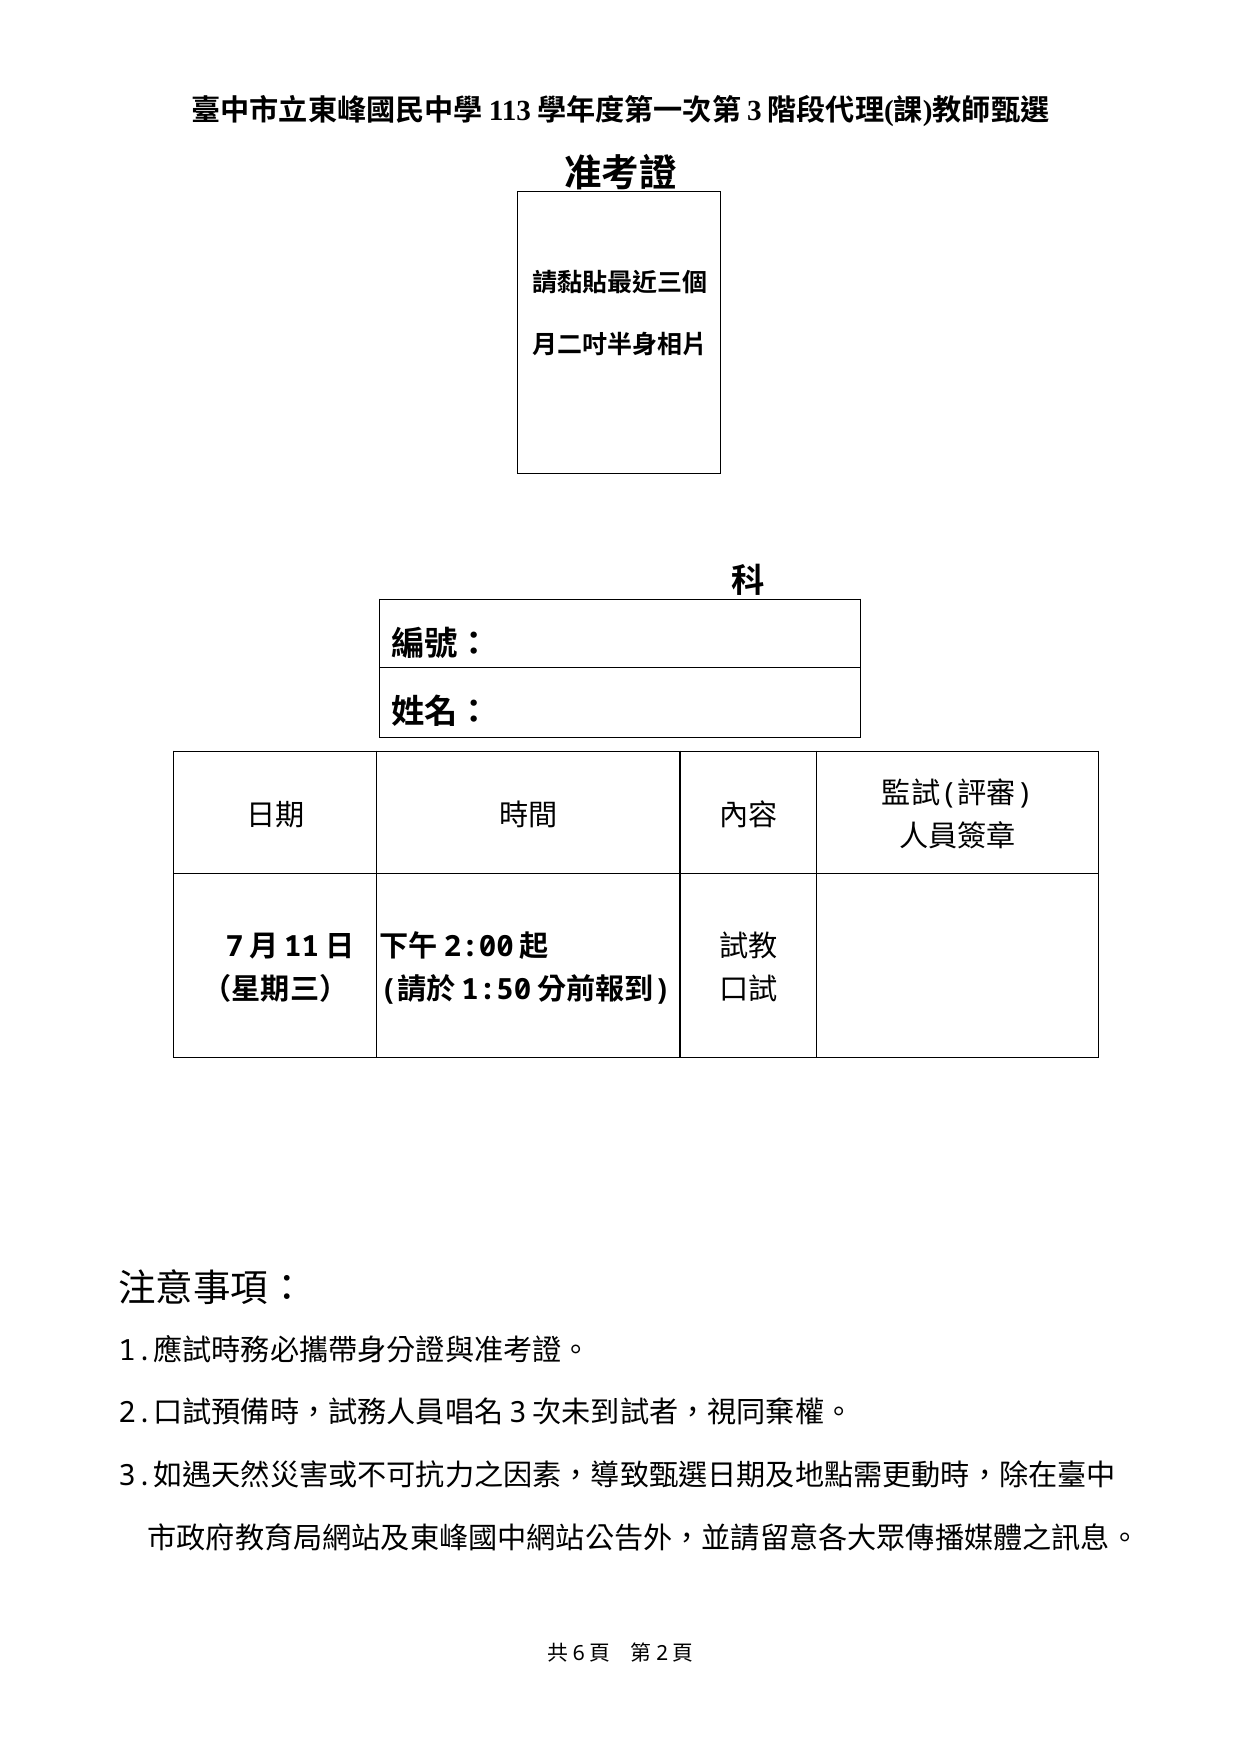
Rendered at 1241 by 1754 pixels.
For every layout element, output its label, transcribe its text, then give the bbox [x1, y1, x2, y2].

table_cell 下午2:00起 (請於1:50分前報到) [377, 874, 679, 1057]
text 科 [118, 536, 1122, 598]
text 2.口試預備時，試務人員唱名3次未到試者，視同棄權。 [118, 1369, 1122, 1431]
text 臺中市立東峰國民中學113學年度第一次第3階段代理(課)教師甄選 [118, 66, 1122, 129]
table_header 編號： [380, 600, 860, 667]
table_header 內容 [681, 752, 816, 873]
text 准考證 [118, 129, 1122, 191]
text 1.應試時務必攜帶身分證與准考證。 [118, 1306, 1122, 1369]
table_header 監試(評審) 人員簽章 [817, 752, 1098, 873]
text 3.如遇天然災害或不可抗力之因素，導致甄選日期及地點需更動時，除在臺中市政府教育局網站及東峰國中網站公告外，並請留意各大眾傳播媒體之訊息。 [118, 1431, 1122, 1556]
table_cell 7月11日 （星期三） [174, 874, 376, 1057]
table_cell [817, 874, 1098, 1057]
table_header 時間 [377, 752, 679, 873]
table_cell 姓名： [380, 668, 860, 737]
table_header 日期 [174, 752, 376, 873]
table_cell 試教 口試 [681, 874, 816, 1057]
table_header 請黏貼最近三個月二吋半身相片 [518, 192, 720, 472]
text 注意事項： [118, 1244, 1122, 1306]
